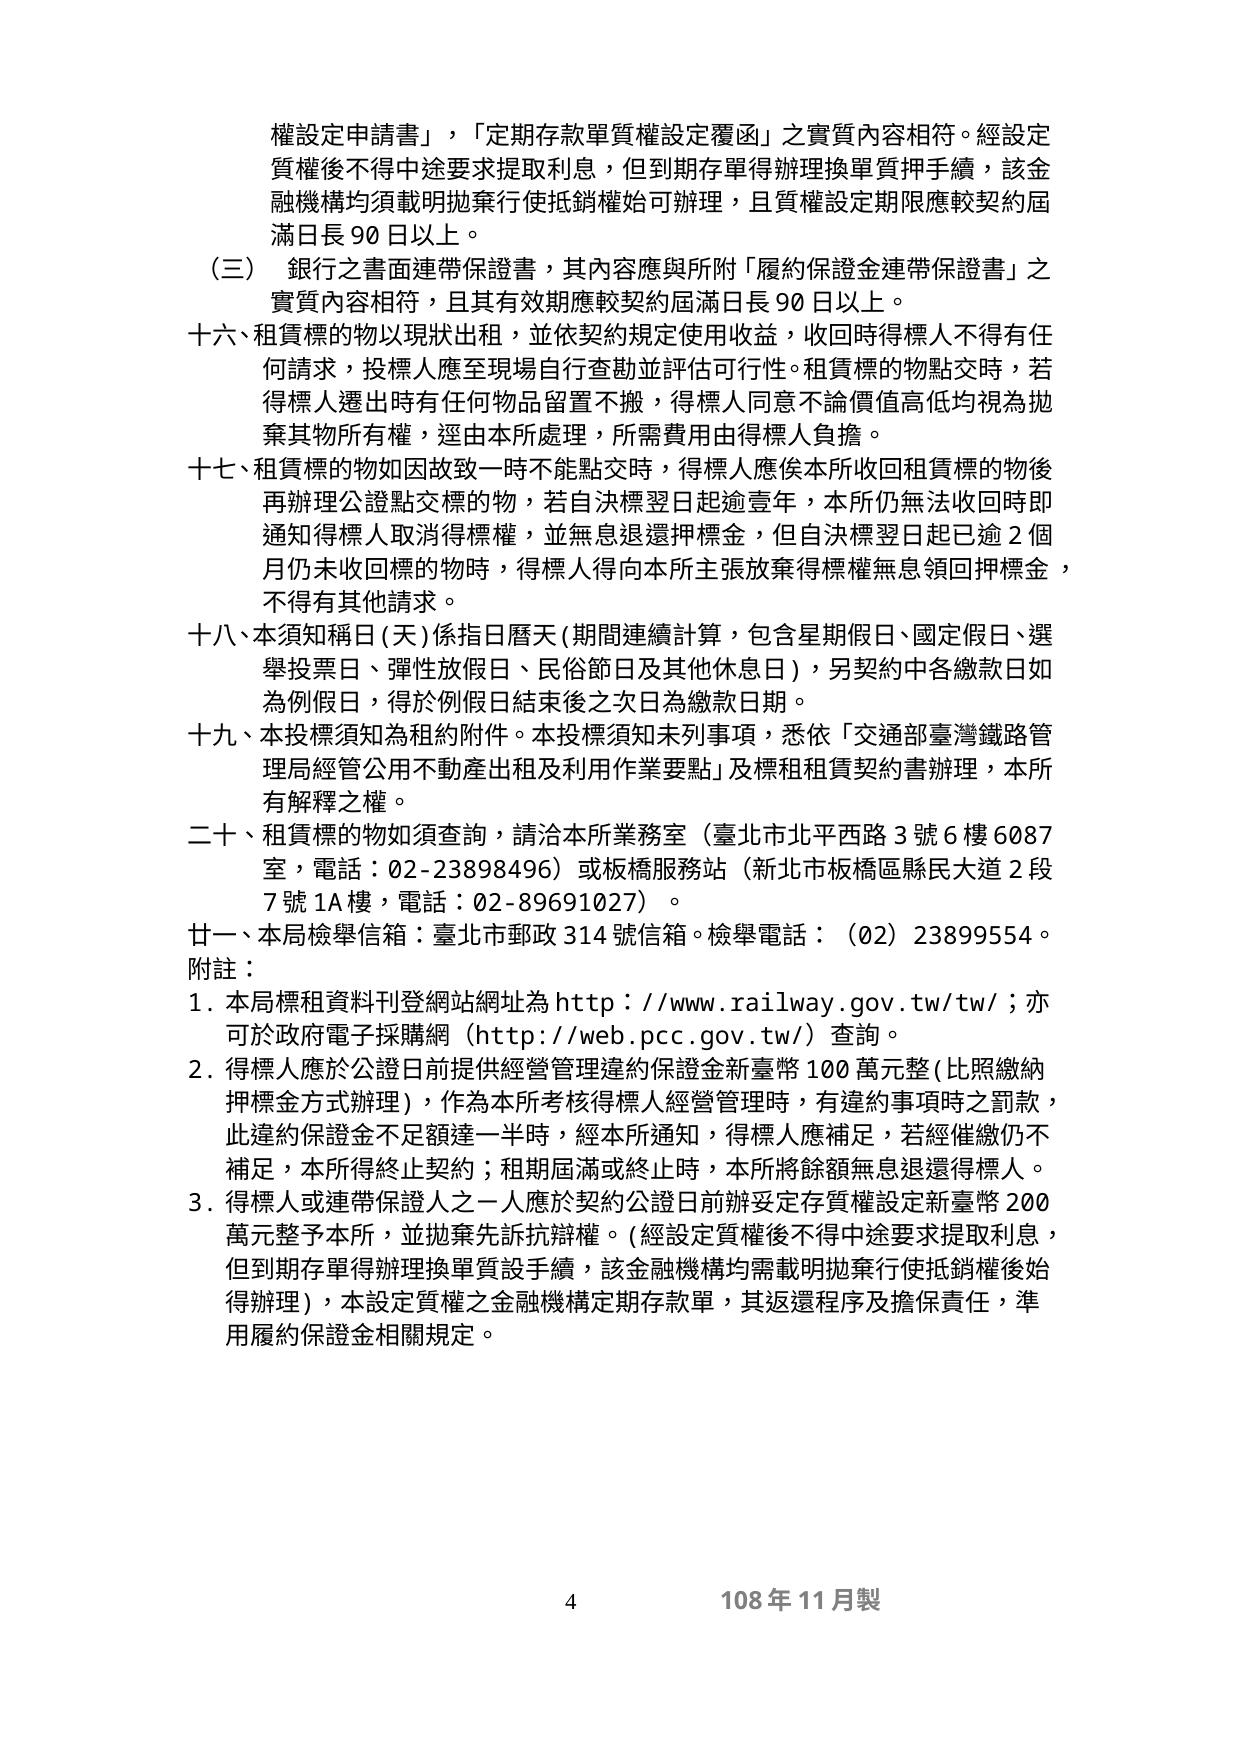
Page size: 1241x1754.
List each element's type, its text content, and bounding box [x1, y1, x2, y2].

text 廿一、本局檢舉信箱：臺北市郵政314號信箱。檢舉電話：（02）23899554。 [187, 918, 1053, 951]
text 二十、租賃標的物如須查詢，請洽本所業務室（臺北市北平西路3號6樓6087室，電話：02-23898496）或板橋服務站（新北市板橋區縣民大道2段7號1A樓，電話：02-89691027）。 [187, 818, 1053, 918]
list 權設定申請書」，「定期存款單質權設定覆函」之實質內容相符。經設定質權後不得中途要求提取利息，但到期存單得辦理換單質押手續，該金融機構均須載明拋棄行使抵銷權始可辦理，且質權設定期限應較契約屆滿日長90日以上。 [195, 118, 1051, 251]
text 十九、本投標須知為租約附件。本投標須知未列事項，悉依「交通部臺灣鐵路管理局經管公用不動產出租及利用作業要點」及標租租賃契約書辦理，本所有解釋之權。 [187, 718, 1053, 818]
text 十六、租賃標的物以現狀出租，並依契約規定使用收益，收回時得標人不得有任何請求，投標人應至現場自行查勘並評估可行性。租賃標的物點交時，若得標人遷出時有任何物品留置不搬，得標人同意不論價值高低均視為拋棄其物所有權，逕由本所處理，所需費用由得標人負擔。 [187, 318, 1053, 451]
list 得標人應於公證日前提供經營管理違約保證金新臺幣100萬元整(比照繳納押標金方式辦理)，作為本所考核得標人經營管理時，有違約事項時之罰款，此違約保證金不足額達一半時，經本所通知，得標人應補足，若經催繳仍不補足，本所得終止契約；租期屆滿或終止時，本所將餘額無息退還得標人。 [187, 1051, 1053, 1185]
list 銀行之書面連帶保證書，其內容應與所附「履約保證金連帶保證書」之實質內容相符，且其有效期應較契約屆滿日長90日以上。 [195, 251, 1051, 318]
text 十七、租賃標的物如因故致一時不能點交時，得標人應俟本所收回租賃標的物後，再辦理公證點交標的物，若自決標翌日起逾壹年，本所仍無法收回時即通知得標人取消得標權，並無息退還押標金，但自決標翌日起已逾2個月仍未收回標的物時，得標人得向本所主張放棄得標權無息領回押標金，不得有其他請求。 [187, 451, 1053, 618]
text 附註： [187, 951, 1053, 985]
list 本局標租資料刊登網站網址為http：//www.railway.gov.tw/tw/；亦可於政府電子採購網（http://web.pcc.gov.tw/）查詢。 [187, 985, 1053, 1051]
list 得標人或連帶保證人之ㄧ人應於契約公證日前辦妥定存質權設定新臺幣200萬元整予本所，並拋棄先訴抗辯權。(經設定質權後不得中途要求提取利息，但到期存單得辦理換單質設手續，該金融機構均需載明拋棄行使抵銷權後始得辦理)，本設定質權之金融機構定期存款單，其返還程序及擔保責任，準用履約保證金相關規定。 [187, 1185, 1053, 1351]
text 十八、本須知稱日(天)係指日曆天(期間連續計算，包含星期假日、國定假日、選舉投票日、彈性放假日、民俗節日及其他休息日)，另契約中各繳款日如為例假日，得於例假日結束後之次日為繳款日期。 [187, 618, 1053, 718]
